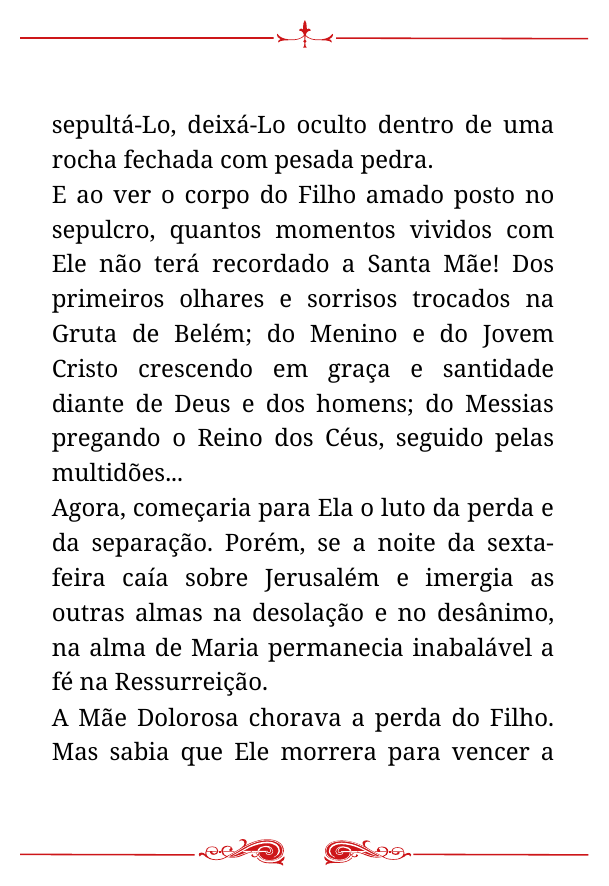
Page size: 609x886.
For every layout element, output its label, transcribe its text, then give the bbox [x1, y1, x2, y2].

text E ao ver o corpo do Filho amado posto no sepulcro, quantos momentos vividos com Ele não terá recordado a Santa Mãe! Dos primeiros olhares e sorrisos trocados na Gruta de Belém; do Menino e do Jovem Cristo crescendo em graça e santidade diante de Deus e dos homens; do Messias pregando o Reino dos Céus, seguido pelas multidões... [52, 178, 555, 488]
text Agora, começaria para Ela o luto da perda e da separação. Porém, se a noite da sexta-feira caía sobre Jerusalém e imergia as outras almas na desolação e no desânimo, na alma de Maria permanecia inabalável a fé na Ressurreição. [52, 491, 555, 698]
text A Mãe Dolorosa chorava a perda do Filho. Mas sabia que Ele morrera para vencer a [52, 700, 555, 768]
text sepultá-Lo, deixá-Lo oculto dentro de uma rocha fechada com pesada pedra. [52, 108, 555, 175]
